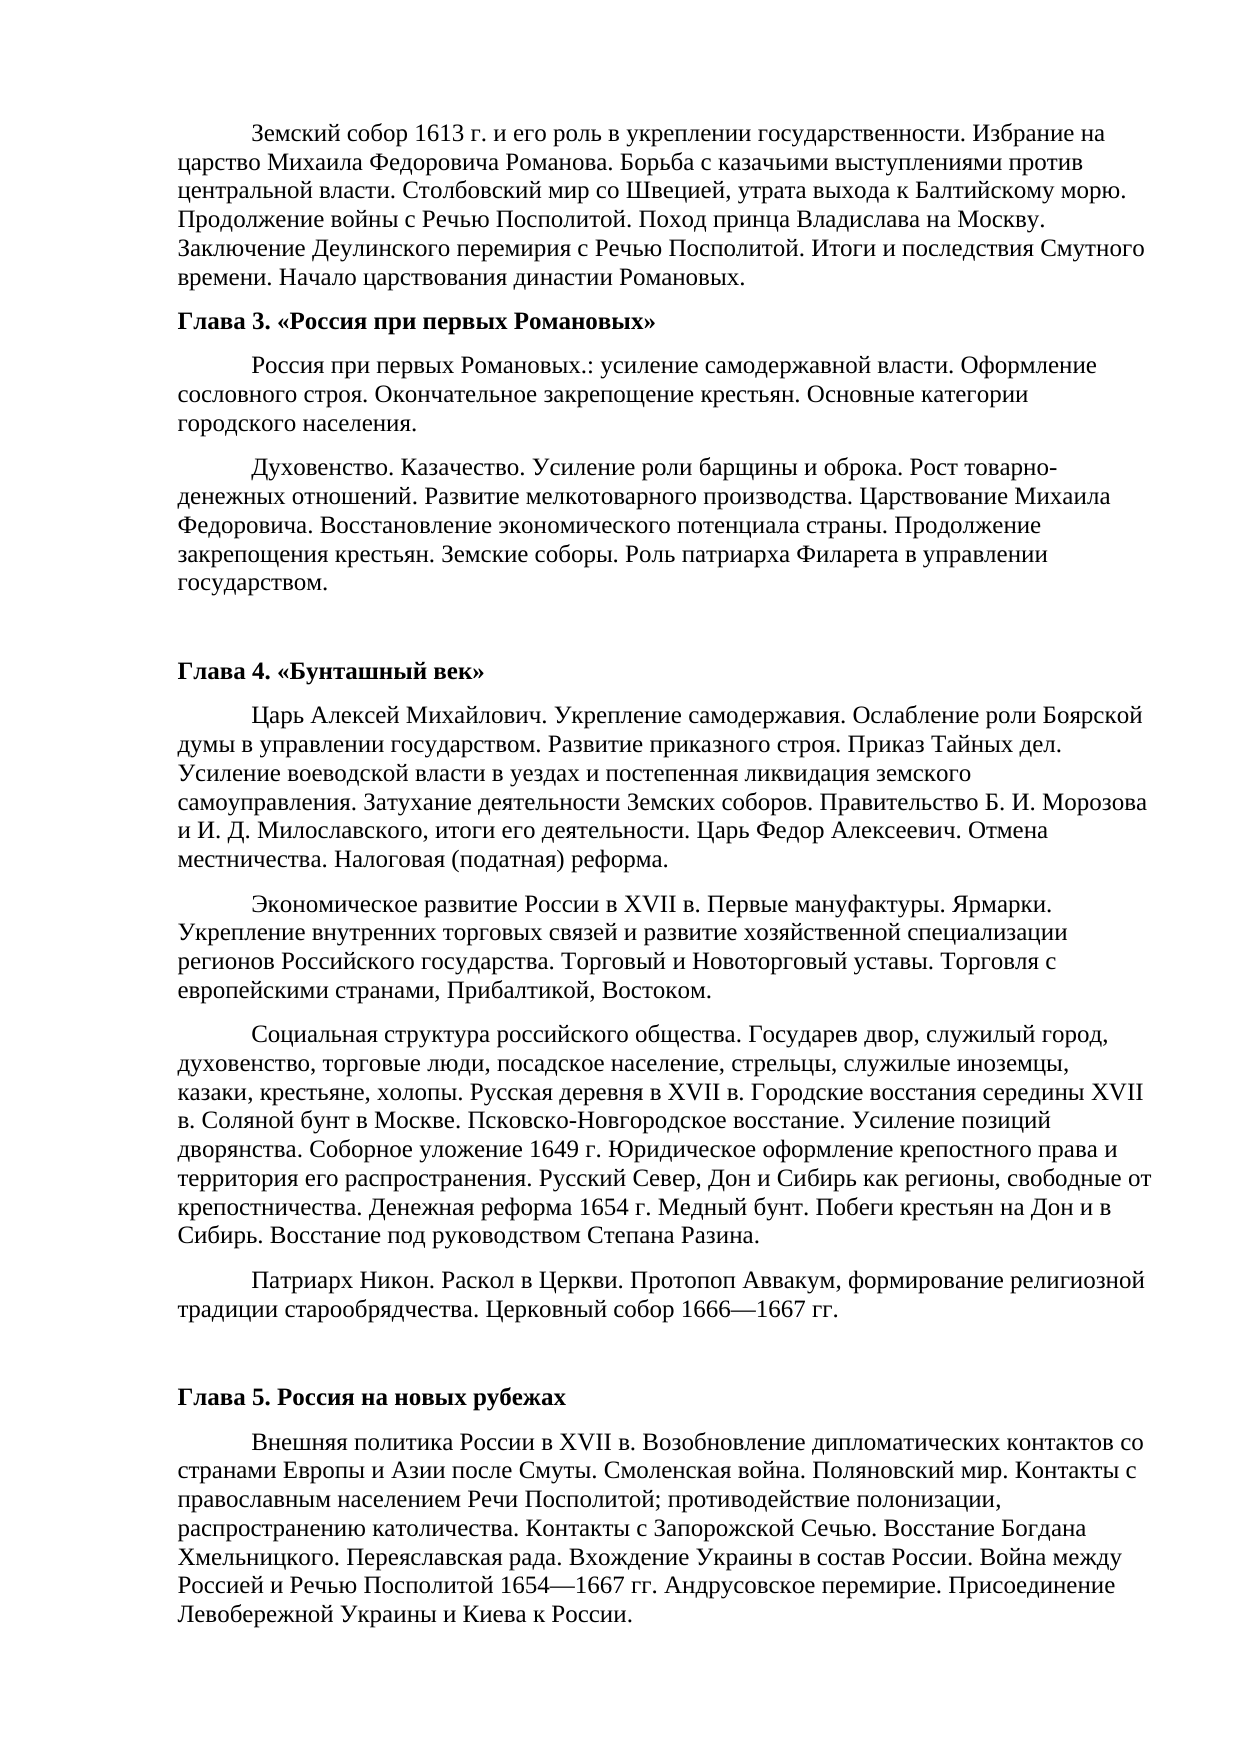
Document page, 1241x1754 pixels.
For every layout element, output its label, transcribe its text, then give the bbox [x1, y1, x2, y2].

text Земский собор 1613 г. и его роль в укреплении государственности. Избрание на царство Михаила Федоровича Романова. Борьба с казачьими выступлениями против центральной власти. Столбовский мир со Швецией, утрата выхода к Балтийскому морю. Продолжение войны с Речью Посполитой. Поход принца Владислава на Москву. Заключение Деулинского перемирия с Речью Посполитой. Итоги и последствия Смутного времени. Начало царствования династии Романовых. [177, 118, 1152, 291]
text Россия при первых Романовых.: усиление самодержавной власти. Оформление сословного строя. Окончательное закрепощение крестьян. Основные категории городского населения. [177, 351, 1152, 437]
text Глава 4. «Бунташный век» [177, 656, 1152, 685]
text Духовенство. Казачество. Усиление роли барщины и оброка. Рост товарно-денежных отношений. Развитие мелкотоварного производства. Царствование Михаила Федоровича. Восстановление экономического потенциала страны. Продолжение закрепощения крестьян. Земские соборы. Роль патриарха Филарета в управлении государством. [177, 452, 1152, 596]
text Патриарх Никон. Раскол в Церкви. Протопоп Аввакум, формирование религиозной традиции старообрядчества. Церковный собор 1666—1667 гг. [177, 1265, 1152, 1322]
text Глава 3. «Россия при первых Романовых» [177, 306, 1152, 335]
text Глава 5. Россия на новых рубежах [177, 1382, 1152, 1411]
text Экономическое развитие России в XVII в. Первые мануфактуры. Ярмарки. Укрепление внутренних торговых связей и развитие хозяйственной специализации регионов Российского государства. Торговый и Новоторговый уставы. Торговля с европейскими странами, Прибалтикой, Востоком. [177, 889, 1152, 1004]
text Внешняя политика России в XVII в. Возобновление дипломатических контактов со странами Европы и Азии после Смуты. Смоленская война. Поляновский мир. Контакты с православным населением Речи Посполитой; противодействие полонизации, распространению католичества. Контакты с Запорожской Сечью. Восстание Богдана Хмельницкого. Переяславская рада. Вхождение Украины в состав России. Война между Россией и Речью Посполитой 1654—1667 гг. Андрусовское перемирие. Присоединение Левобережной Украины и Киева к России. [177, 1427, 1152, 1628]
text Царь Алексей Михайлович. Укрепление самодержавия. Ослабление роли Боярской думы в управлении государством. Развитие приказного строя. Приказ Тайных дел. Усиление воеводской власти в уездах и постепенная ликвидация земского самоуправления. Затухание деятельности Земских соборов. Правительство Б. И. Морозова и И. Д. Милославского, итоги его деятельности. Царь Федор Алексеевич. Отмена местничества. Налоговая (податная) реформа. [177, 701, 1152, 873]
text Социальная структура российского общества. Государев двор, служилый город, духовенство, торговые люди, посадское население, стрельцы, служилые иноземцы, казаки, крестьяне, холопы. Русская деревня в XVII в. Городские восстания середины XVII в. Соляной бунт в Москве. Псковско-Новгородское восстание. Усиление позиций дворянства. Соборное уложение 1649 г. Юридическое оформление крепостного права и территория его распространения. Русский Север, Дон и Сибирь как регионы, свободные от крепостничества. Денежная реформа 1654 г. Медный бунт. Побеги крестьян на Дон и в Сибирь. Восстание под руководством Степана Разина. [177, 1019, 1152, 1249]
